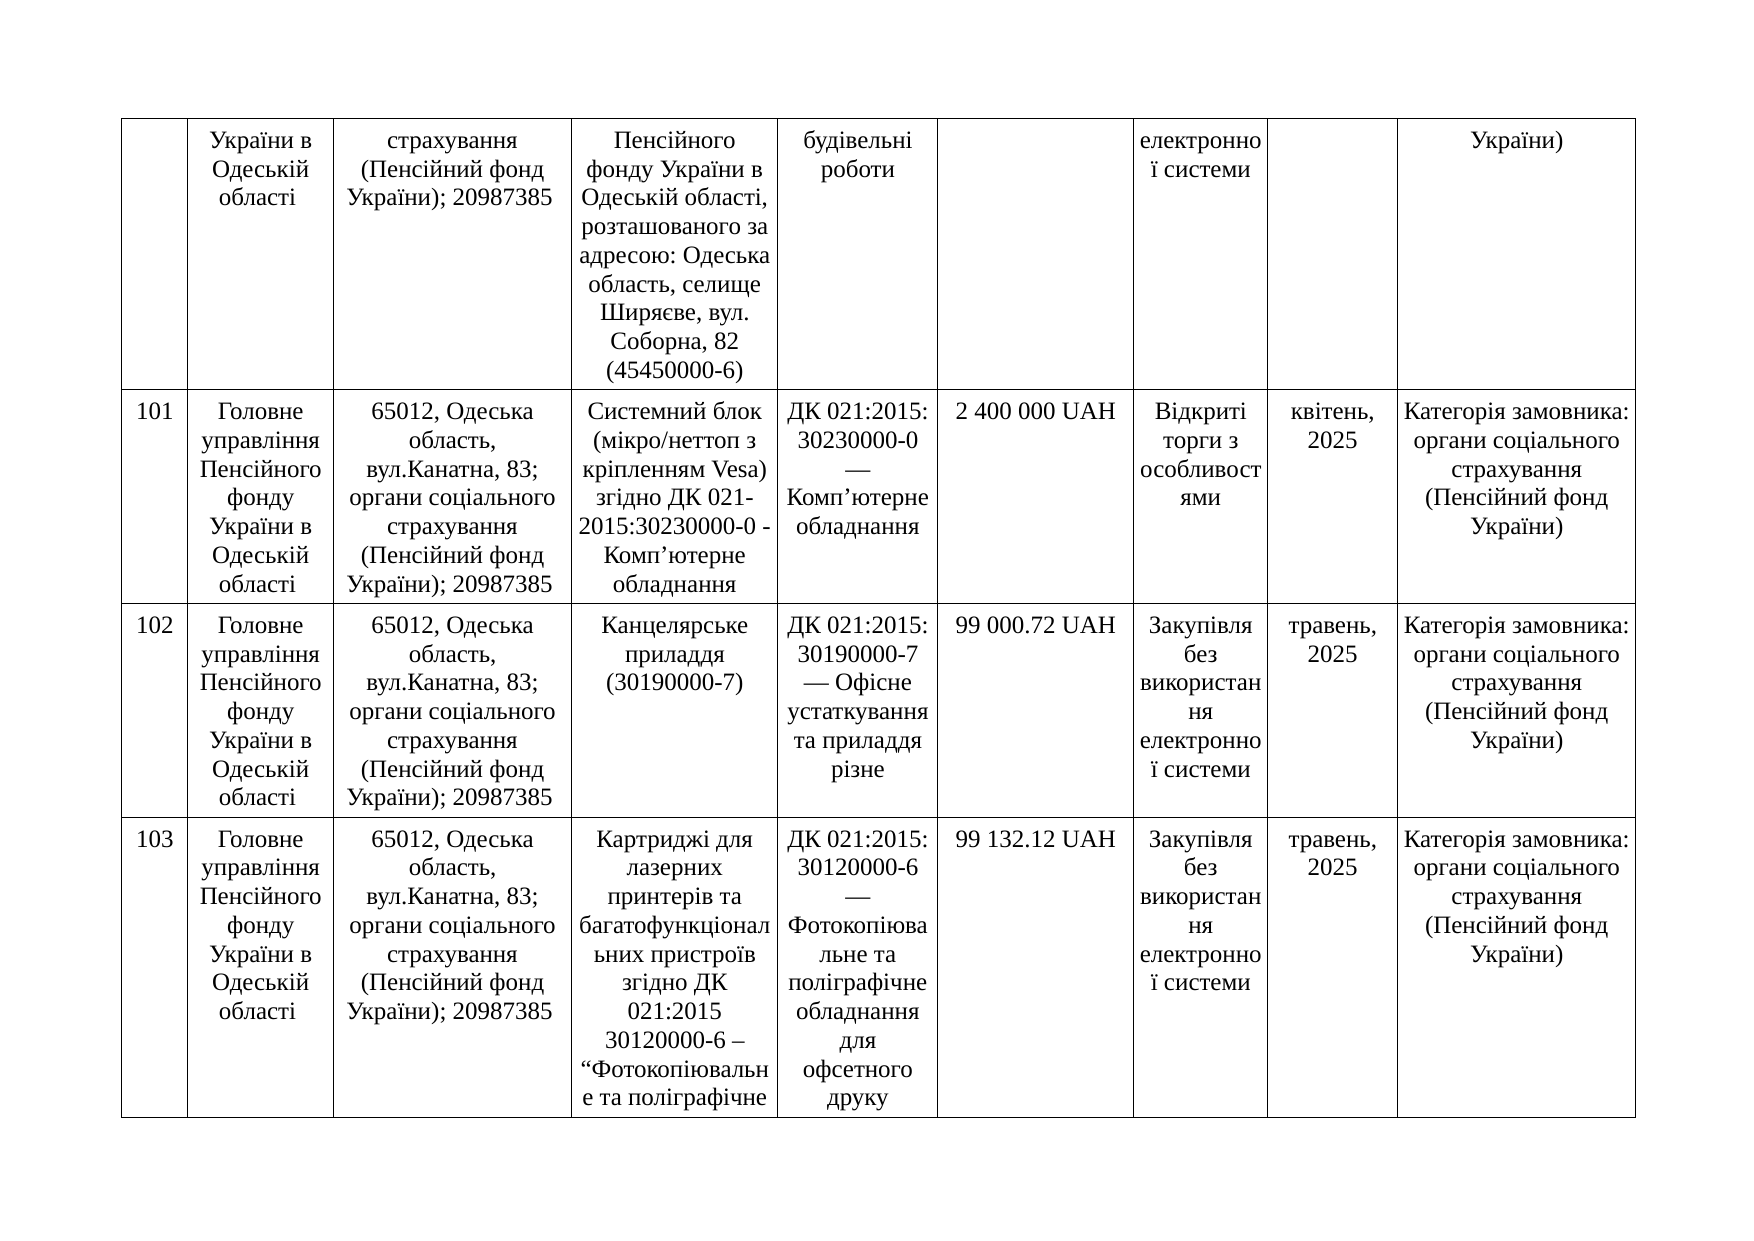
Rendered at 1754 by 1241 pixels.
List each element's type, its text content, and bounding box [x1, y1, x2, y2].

table_cell 99 132.12 UAH [938, 818, 1133, 1117]
table_cell Головне управління Пенсійного фонду України в Одеській області [188, 604, 333, 817]
table_cell Картриджі для лазерних принтерів та багатофункціональних пристроїв згідно ДК 021:2015 30120000-6 – “Фотокопіювальне та поліграфічне [572, 818, 777, 1117]
table_cell Пенсійного фонду України в Одеській області, розташованого за адресою: Одеська область, селище Ширяєве, вул. Соборна, 82 (45450000-6) [572, 119, 777, 389]
table_cell України в Одеській області [188, 119, 333, 389]
table_cell травень, 2025 [1268, 818, 1397, 1117]
table_cell електронної системи [1134, 119, 1267, 389]
table_cell ДК 021:2015: 30190000-7 — Офісне устаткування та приладдя різне [778, 604, 937, 817]
table_cell травень, 2025 [1268, 604, 1397, 817]
table_cell 65012, Одеська область, вул.Канатна, 83; органи соціального страхування (Пенсійний фонд України); 20987385 [334, 604, 571, 817]
table_cell Категорія замовника: органи соціального страхування (Пенсійний фонд України) [1398, 818, 1635, 1117]
table_cell України) [1398, 119, 1635, 389]
table_cell [938, 119, 1133, 389]
table_cell Категорія замовника: органи соціального страхування (Пенсійний фонд України) [1398, 604, 1635, 817]
table_cell [1268, 119, 1397, 389]
table_cell Закупівля без використання електронної системи [1134, 818, 1267, 1117]
table_cell 103 [122, 818, 187, 1117]
table_cell страхування (Пенсійний фонд України); 20987385 [334, 119, 571, 389]
table_cell 65012, Одеська область, вул.Канатна, 83; органи соціального страхування (Пенсійний фонд України); 20987385 [334, 818, 571, 1117]
table_cell 101 [122, 390, 187, 603]
table_cell квітень, 2025 [1268, 390, 1397, 603]
table_cell будівельні роботи [778, 119, 937, 389]
table_cell ДК 021:2015: 30120000-6 — Фотокопіювальне та поліграфічне обладнання для офсетного друку [778, 818, 937, 1117]
table_cell 99 000.72 UAH [938, 604, 1133, 817]
table_cell Відкриті торги з особливостями [1134, 390, 1267, 603]
table_cell 2 400 000 UAH [938, 390, 1133, 603]
table_cell Головне управління Пенсійного фонду України в Одеській області [188, 390, 333, 603]
table_cell 102 [122, 604, 187, 817]
table_cell ДК 021:2015: 30230000-0 — Комп’ютерне обладнання [778, 390, 937, 603]
table_cell 65012, Одеська область, вул.Канатна, 83; органи соціального страхування (Пенсійний фонд України); 20987385 [334, 390, 571, 603]
table_cell Категорія замовника: органи соціального страхування (Пенсійний фонд України) [1398, 390, 1635, 603]
table_cell [122, 119, 187, 389]
table_cell Закупівля без використання електронної системи [1134, 604, 1267, 817]
table_cell Системний блок (мікро/неттоп з кріпленням Vesa) згідно ДК 021-2015:30230000-0 - Комп’ютерне обладнання [572, 390, 777, 603]
table_cell Головне управління Пенсійного фонду України в Одеській області [188, 818, 333, 1117]
table_cell Канцелярське приладдя (30190000-7) [572, 604, 777, 817]
